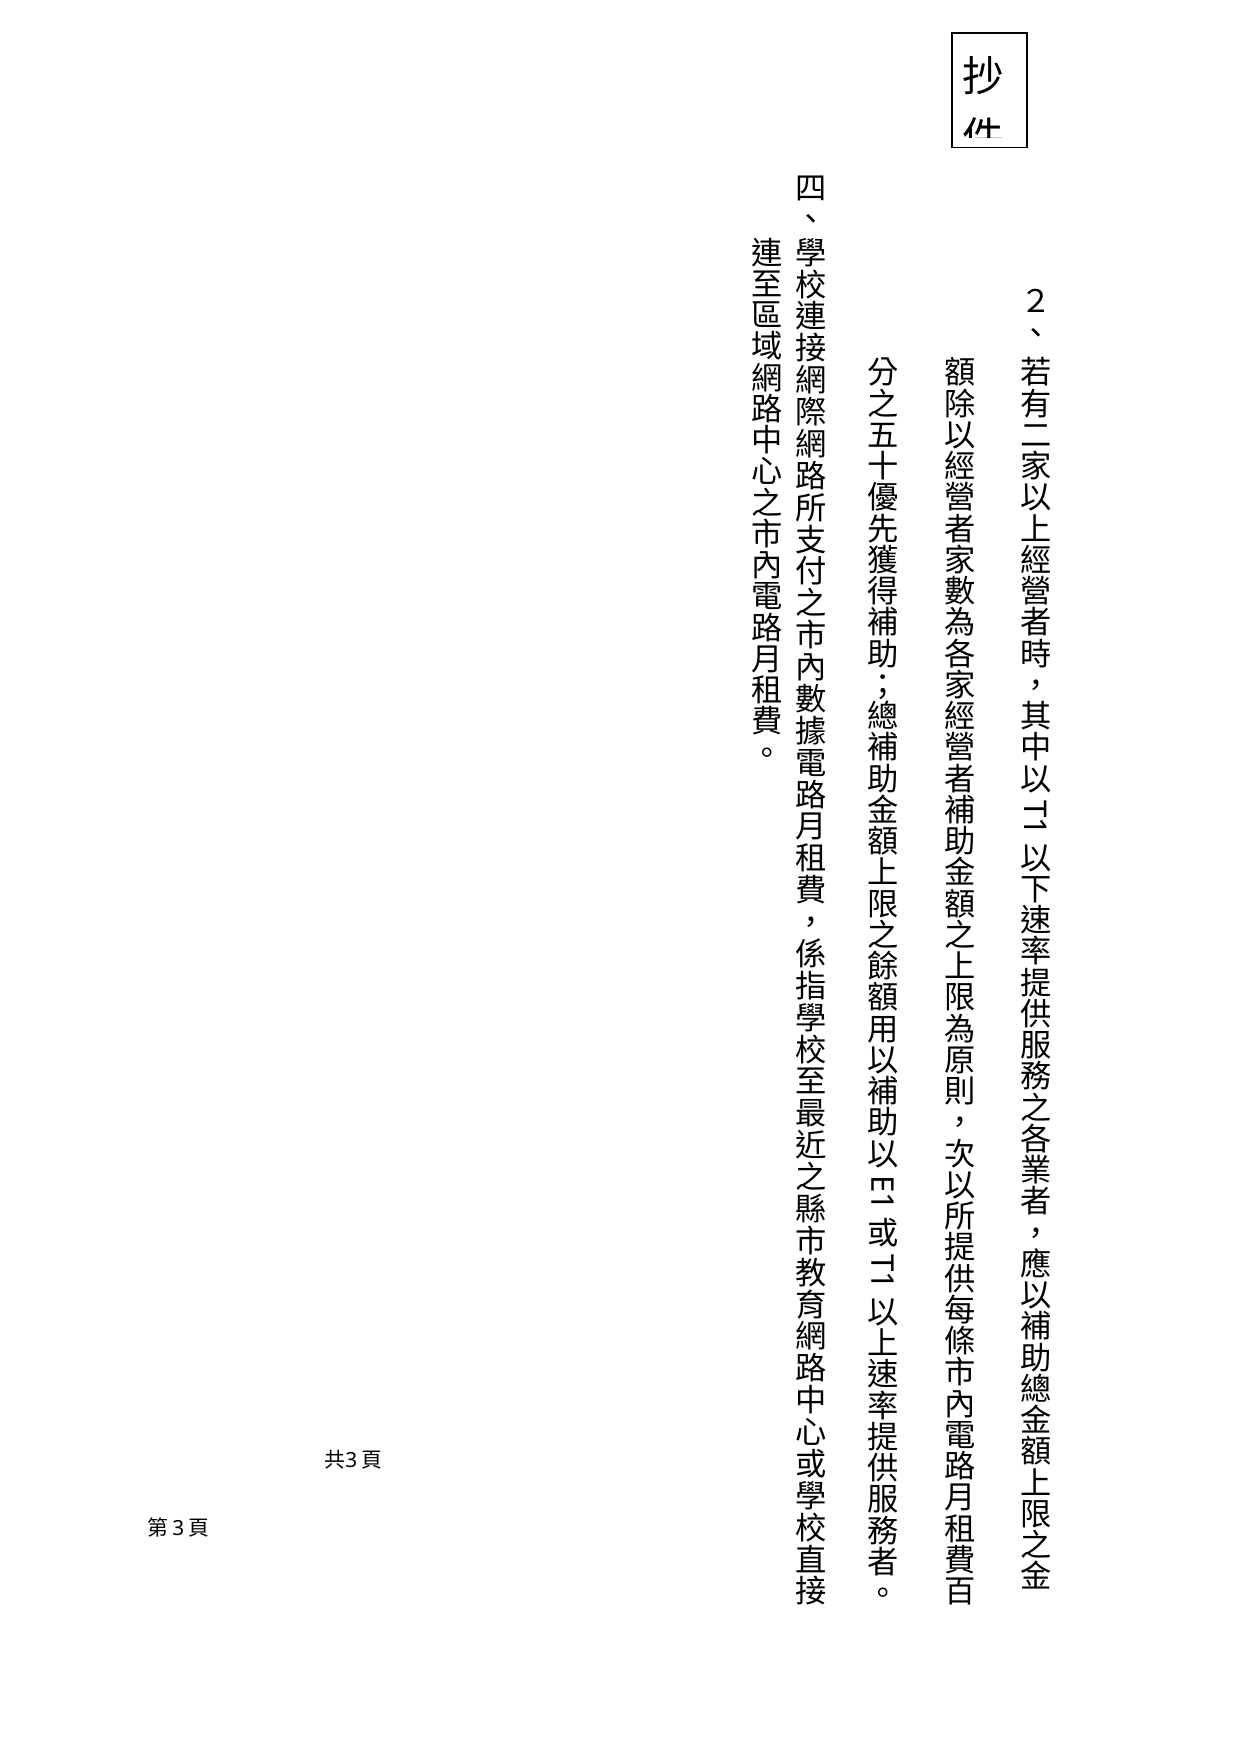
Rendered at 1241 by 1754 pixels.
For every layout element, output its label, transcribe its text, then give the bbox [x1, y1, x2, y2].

list 若有二家以上經營者時，其中以T1以下速率提供服務之各業者，應以補助總金額上限之金額除以經營者家數為各家經營者補助金額之上限為原則，次以所提供每條市內電路月租費百分之五十優先獲得補助；總補助金額上限之餘額用以補助以E1或T1以上速率提供服務者。 [845, 285, 1074, 1606]
list 學校連接網際網路所支付之市內數據電路月租費，係指學校至最近之縣市教育網路中心或學校直接連至區域網路中心之市內電路月租費。 [745, 171, 833, 1606]
